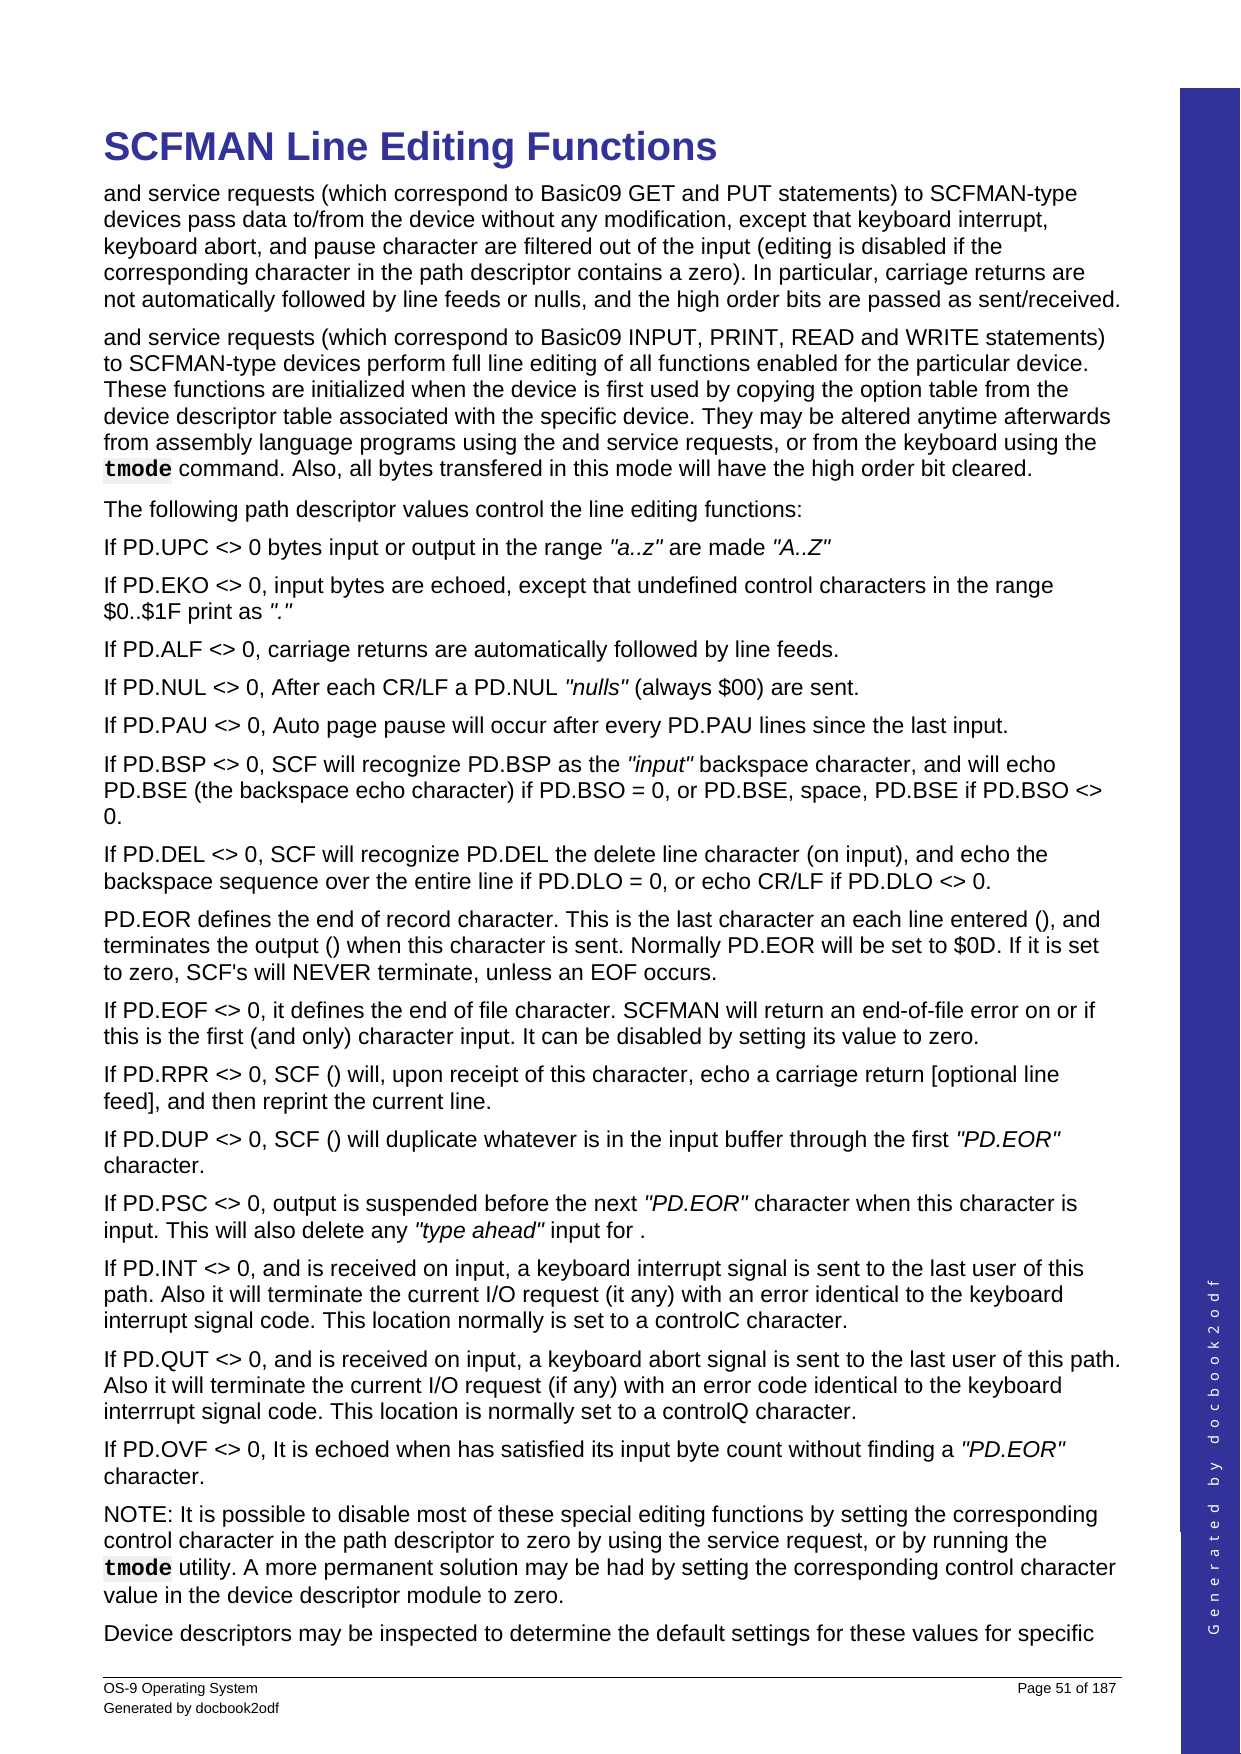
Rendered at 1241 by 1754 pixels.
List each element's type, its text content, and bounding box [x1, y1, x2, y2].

text and service requests (which correspond to Basic09 GET and PUT statements) to SCFMAN-type devices pass data to/from the device without any modification, except that keyboard interrupt, keyboard abort, and pause character are filtered out of the input (editing is disabled if the corresponding character in the path descriptor contains a zero). In particular, carriage returns are not automatically followed by line feeds or nulls, and the high order bits are passed as sent/received. [103, 180, 1122, 312]
text If PD.PSC <> 0, output is suspended before the next "PD.EOR" character when this character is input. This will also delete any "type ahead" input for . [103, 1190, 1122, 1243]
text If PD.QUT <> 0, and is received on input, a keyboard abort signal is sent to the last user of this path. Also it will terminate the current I/O request (if any) with an error code identical to the keyboard interrrupt signal code. This location is normally set to a controlQ character. [103, 1346, 1122, 1424]
text If PD.BSP <> 0, SCF will recognize PD.BSP as the "input" backspace character, and will echo PD.BSE (the backspace echo character) if PD.BSO = 0, or PD.BSE, space, PD.BSE if PD.BSO <> 0. [103, 751, 1122, 830]
text If PD.EKO <> 0, input bytes are echoed, except that undefined control characters in the range $0..$1F print as "." [103, 572, 1122, 624]
text If PD.UPC <> 0 bytes input or output in the range "a..z" are made "A..Z" [103, 534, 1122, 560]
subtitle SCFMAN Line Editing Functions [103, 122, 1122, 168]
text If PD.DEL <> 0, SCF will recognize PD.DEL the delete line character (on input), and echo the backspace sequence over the entire line if PD.DLO = 0, or echo CR/LF if PD.DLO <> 0. [103, 841, 1122, 894]
text The following path descriptor values control the line editing functions: [103, 496, 1122, 522]
text If PD.NUL <> 0, After each CR/LF a PD.NUL "nulls" (always $00) are sent. [103, 674, 1122, 701]
text NOTE: It is possible to disable most of these special editing functions by setting the corresponding control character in the path descriptor to zero by using the service request, or by running the tmode utility. A more permanent solution may be had by setting the corresponding control character value in the device descriptor module to zero. [103, 1501, 1122, 1608]
text If PD.EOF <> 0, it defines the end of file character. SCFMAN will return an end-of-file error on or if this is the first (and only) character input. It can be disabled by setting its value to zero. [103, 997, 1122, 1049]
text If PD.DUP <> 0, SCF () will duplicate whatever is in the input buffer through the first "PD.EOR" character. [103, 1126, 1122, 1178]
text If PD.OVF <> 0, It is echoed when has satisfied its input byte count without finding a "PD.EOR" character. [103, 1436, 1122, 1489]
text If PD.ALF <> 0, carriage returns are automatically followed by line feeds. [103, 636, 1122, 663]
text If PD.PAU <> 0, Auto page pause will occur after every PD.PAU lines since the last input. [103, 712, 1122, 739]
text Device descriptors may be inspected to determine the default settings for these values for specific [103, 1620, 1122, 1646]
text and service requests (which correspond to Basic09 INPUT, PRINT, READ and WRITE statements) to SCFMAN-type devices perform full line editing of all functions enabled for the particular device. These functions are initialized when the device is first used by copying the option table from the device descriptor table associated with the specific device. They may be altered anytime afterwards from assembly language programs using the and service requests, or from the keyboard using the tmode command. Also, all bytes transfered in this mode will have the high order bit cleared. [103, 324, 1122, 484]
text If PD.RPR <> 0, SCF () will, upon receipt of this character, echo a carriage return [optional line feed], and then reprint the current line. [103, 1061, 1122, 1114]
text PD.EOR defines the end of record character. This is the last character an each line entered (), and terminates the output () when this character is sent. Normally PD.EOR will be set to $0D. If it is set to zero, SCF's will NEVER terminate, unless an EOF occurs. [103, 906, 1122, 985]
text If PD.INT <> 0, and is received on input, a keyboard interrupt signal is sent to the last user of this path. Also it will terminate the current I/O request (it any) with an error identical to the keyboard interrupt signal code. This location normally is set to a controlC character. [103, 1255, 1122, 1334]
